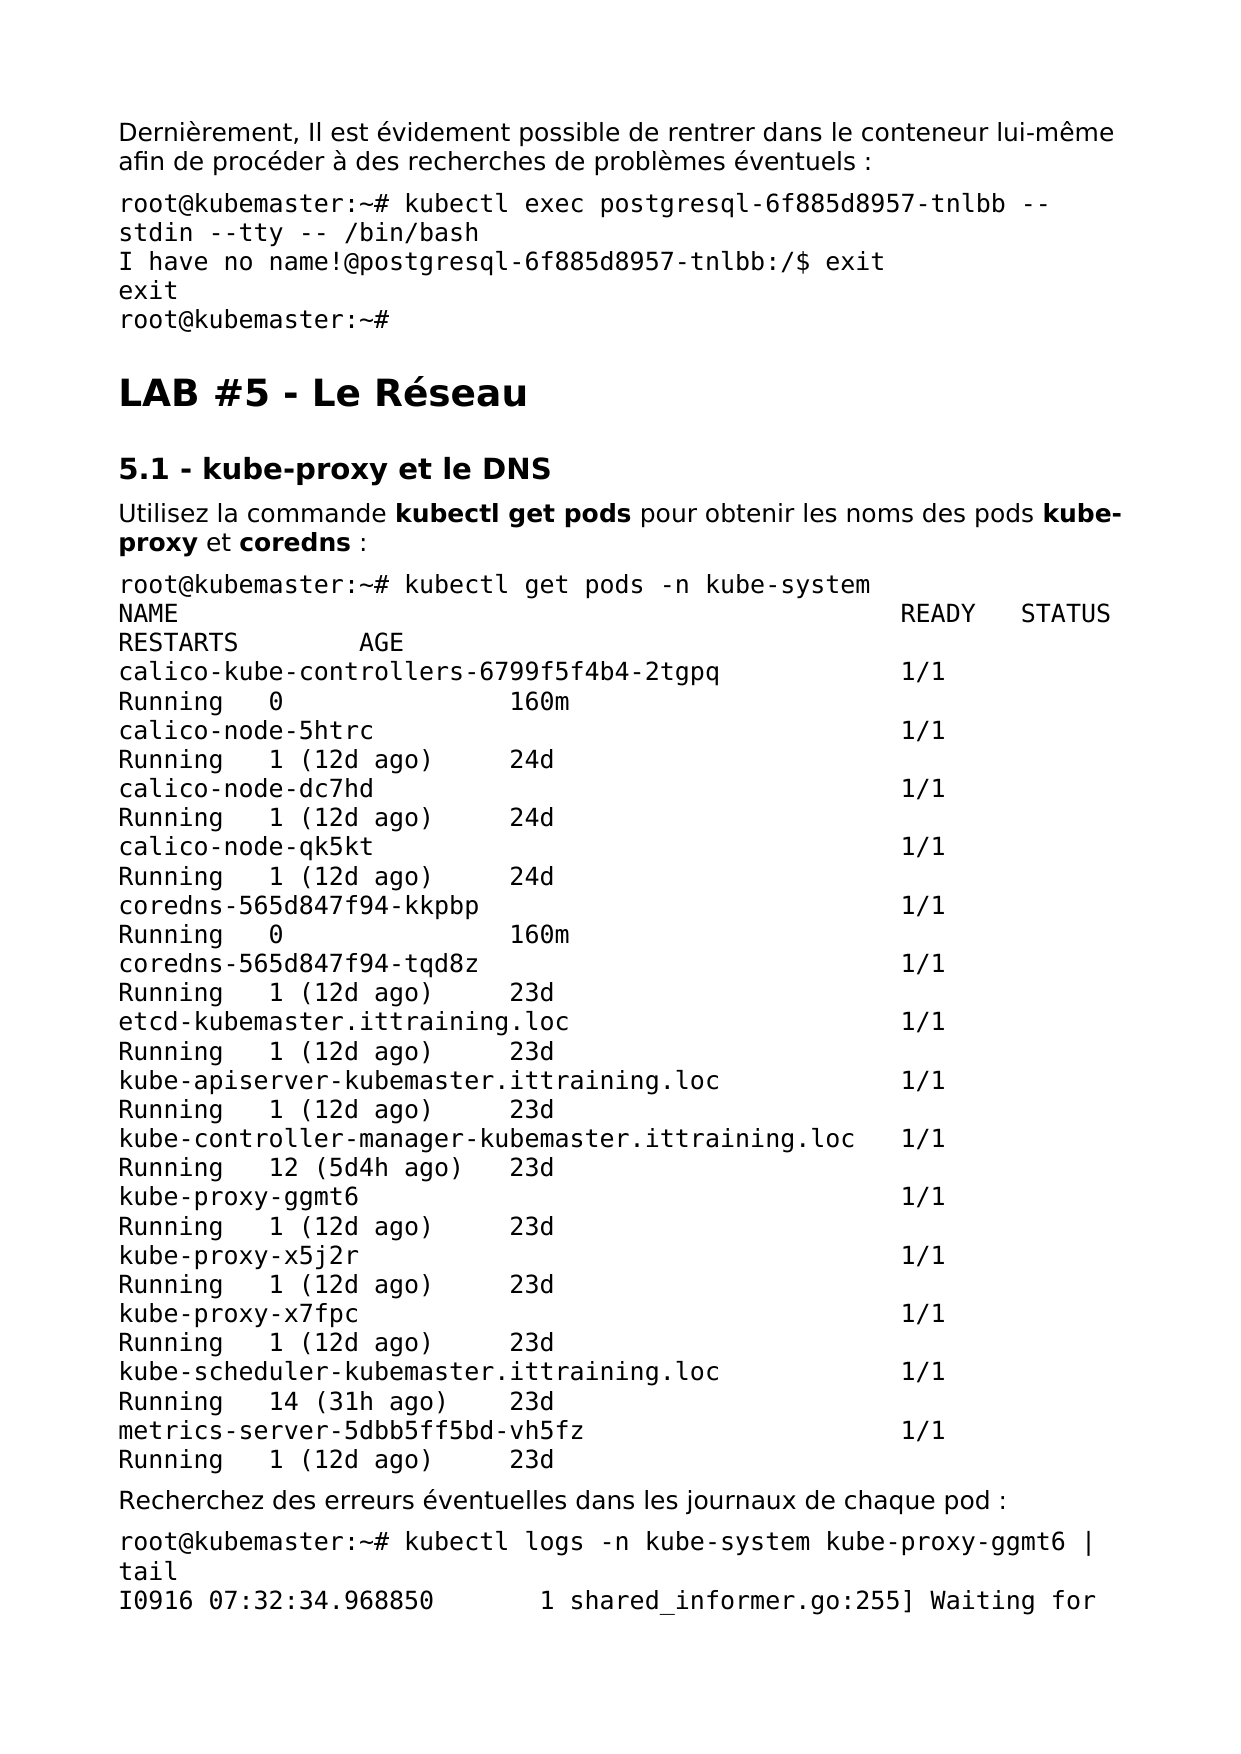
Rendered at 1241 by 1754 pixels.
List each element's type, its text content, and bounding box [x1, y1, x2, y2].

subtitle 5.1 - kube-proxy et le DNS [118, 453, 1122, 487]
text Recherchez des erreurs éventuelles dans les journaux de chaque pod : [118, 1486, 1122, 1515]
subtitle LAB #5 - Le Réseau [118, 372, 1122, 415]
text root@kubemaster:~# kubectl logs -n kube-system kube-proxy-ggmt6 | tail I0916 07:32:34.968850 1 shared_informer.go:255] Waiting for [118, 1528, 1122, 1615]
text root@kubemaster:~# kubectl exec postgresql-6f885d8957-tnlbb --stdin --tty -- /bin/bash I have no name!@postgresql-6f885d8957-tnlbb:/$ exit exit root@kubemaster:~# [118, 189, 1122, 335]
text root@kubemaster:~# kubectl get pods -n kube-system NAME READY STATUS RESTARTS AGE calico-kube-controllers-6799f5f4b4-2tgpq 1/1 Running 0 160m calico-node-5htrc 1/1 Running 1 (12d ago) 24d calico-node-dc7hd 1/1 Running 1 (12d ago) 24d calico-node-qk5kt 1/1 Running 1 (12d ago) 24d coredns-565d847f94-kkpbp 1/1 Running 0 160m coredns-565d847f94-tqd8z 1/1 Running 1 (12d ago) 23d etcd-kubemaster.ittraining.loc 1/1 Running 1 (12d ago) 23d kube-apiserver-kubemaster.ittraining.loc 1/1 Running 1 (12d ago) 23d kube-controller-manager-kubemaster.ittraining.loc 1/1 Running 12 (5d4h ago) 23d kube-proxy-ggmt6 1/1 Running 1 (12d ago) 23d kube-proxy-x5j2r 1/1 Running 1 (12d ago) 23d kube-proxy-x7fpc 1/1 Running 1 (12d ago) 23d kube-scheduler-kubemaster.ittraining.loc 1/1 Running 14 (31h ago) 23d metrics-server-5dbb5ff5bd-vh5fz 1/1 Running 1 (12d ago) 23d [118, 570, 1122, 1474]
text Dernièrement, Il est évidement possible de rentrer dans le conteneur lui-même afin de procéder à des recherches de problèmes éventuels : [118, 118, 1122, 176]
text Utilisez la commande kubectl get pods pour obtenir les noms des pods kube-proxy et coredns : [118, 499, 1122, 557]
